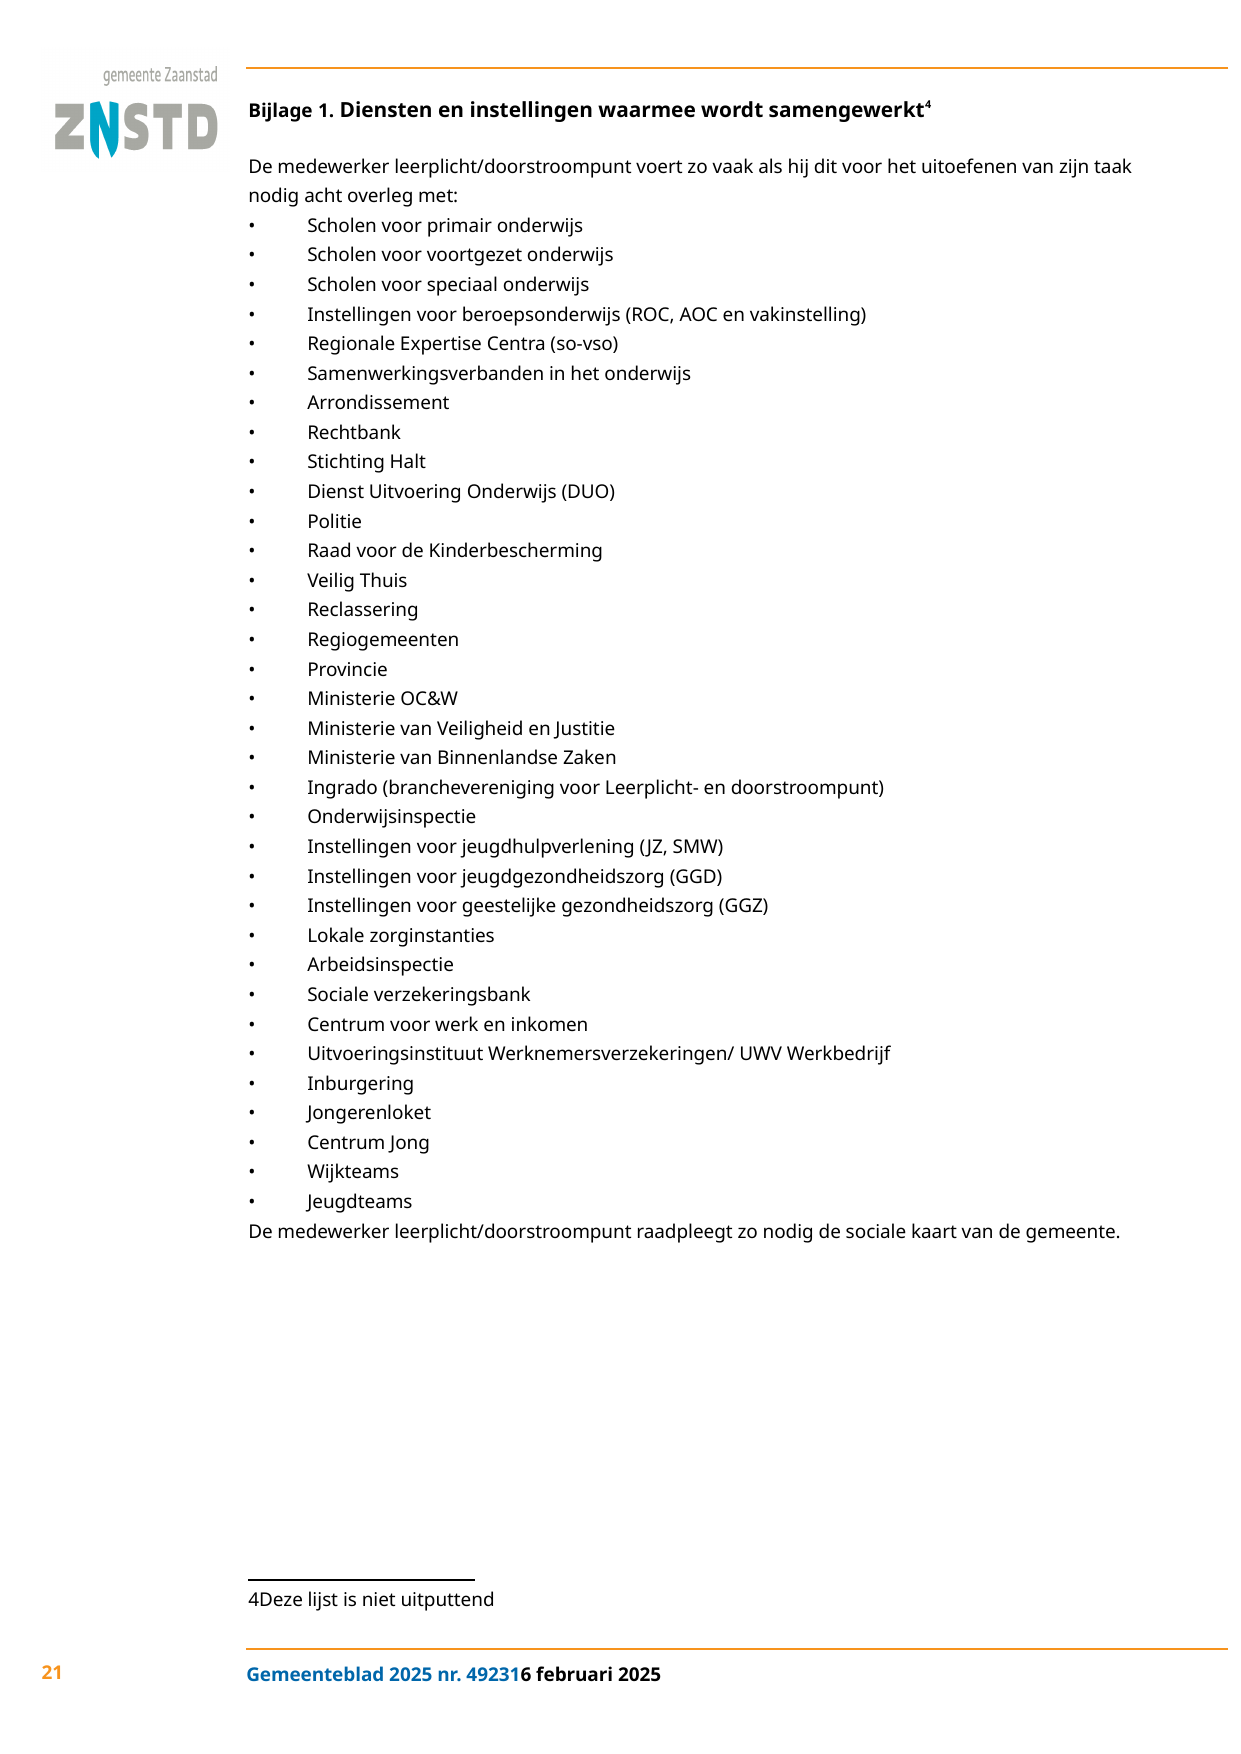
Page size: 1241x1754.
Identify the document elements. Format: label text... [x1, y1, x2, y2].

list Regionale Expertise Centra (so-vso) [248, 330, 1152, 356]
list Regiogemeenten [248, 626, 1152, 652]
list Ministerie van Veiligheid en Justitie [248, 715, 1152, 741]
list Wijkteams [248, 1159, 1152, 1184]
list Dienst Uitvoering Onderwijs (DUO) [248, 478, 1152, 504]
list Scholen voor voortgezet onderwijs [248, 242, 1152, 267]
list Lokale zorginstanties [248, 922, 1152, 948]
list Uitvoeringsinstituut Werknemersverzekeringen/ UWV Werkbedrijf [248, 1040, 1152, 1066]
list Jeugdteams [248, 1188, 1152, 1214]
list Instellingen voor jeugdgezondheidszorg (GGD) [248, 863, 1152, 889]
list Reclassering [248, 597, 1152, 622]
list Scholen voor speciaal onderwijs [248, 271, 1152, 297]
list Veilig Thuis [248, 567, 1152, 593]
list Instellingen voor beroepsonderwijs (ROC, AOC en vakinstelling) [248, 301, 1152, 327]
list Samenwerkingsverbanden in het onderwijs [248, 360, 1152, 386]
list Sociale verzekeringsbank [248, 981, 1152, 1007]
text De medewerker leerplicht/doorstroompunt raadpleegt zo nodig de sociale kaart van de gemeente. [248, 1218, 1152, 1244]
list Instellingen voor geestelijke gezondheidszorg (GGZ) [248, 892, 1152, 918]
list Ingrado (branchevereniging voor Leerplicht- en doorstroompunt) [248, 774, 1152, 800]
list Politie [248, 508, 1152, 534]
text Bijlage 1. Diensten en instellingen waarmee wordt samengewerkt [248, 95, 1152, 123]
list Inburgering [248, 1070, 1152, 1096]
list Arbeidsinspectie [248, 952, 1152, 977]
picture [41, 47, 231, 172]
list Provincie [248, 656, 1152, 682]
list Rechtbank [248, 419, 1152, 445]
list Jongerenloket [248, 1099, 1152, 1125]
list Ministerie OC&W [248, 685, 1152, 711]
list Centrum Jong [248, 1129, 1152, 1155]
text De medewerker leerplicht/doorstroompunt voert zo vaak als hij dit voor het uitoefenen van zijn taak nodig acht overleg met: [248, 153, 1152, 208]
list Centrum voor werk en inkomen [248, 1011, 1152, 1037]
list Raad voor de Kinderbescherming [248, 537, 1152, 563]
list Instellingen voor jeugdhulpverlening (JZ, SMW) [248, 833, 1152, 859]
list Onderwijsinspectie [248, 804, 1152, 829]
list Ministerie van Binnenlandse Zaken [248, 744, 1152, 770]
list Scholen voor primair onderwijs [248, 212, 1152, 238]
text Deze lijst is niet uitputtend [248, 1586, 1152, 1612]
list Arrondissement [248, 389, 1152, 415]
list Stichting Halt [248, 449, 1152, 474]
